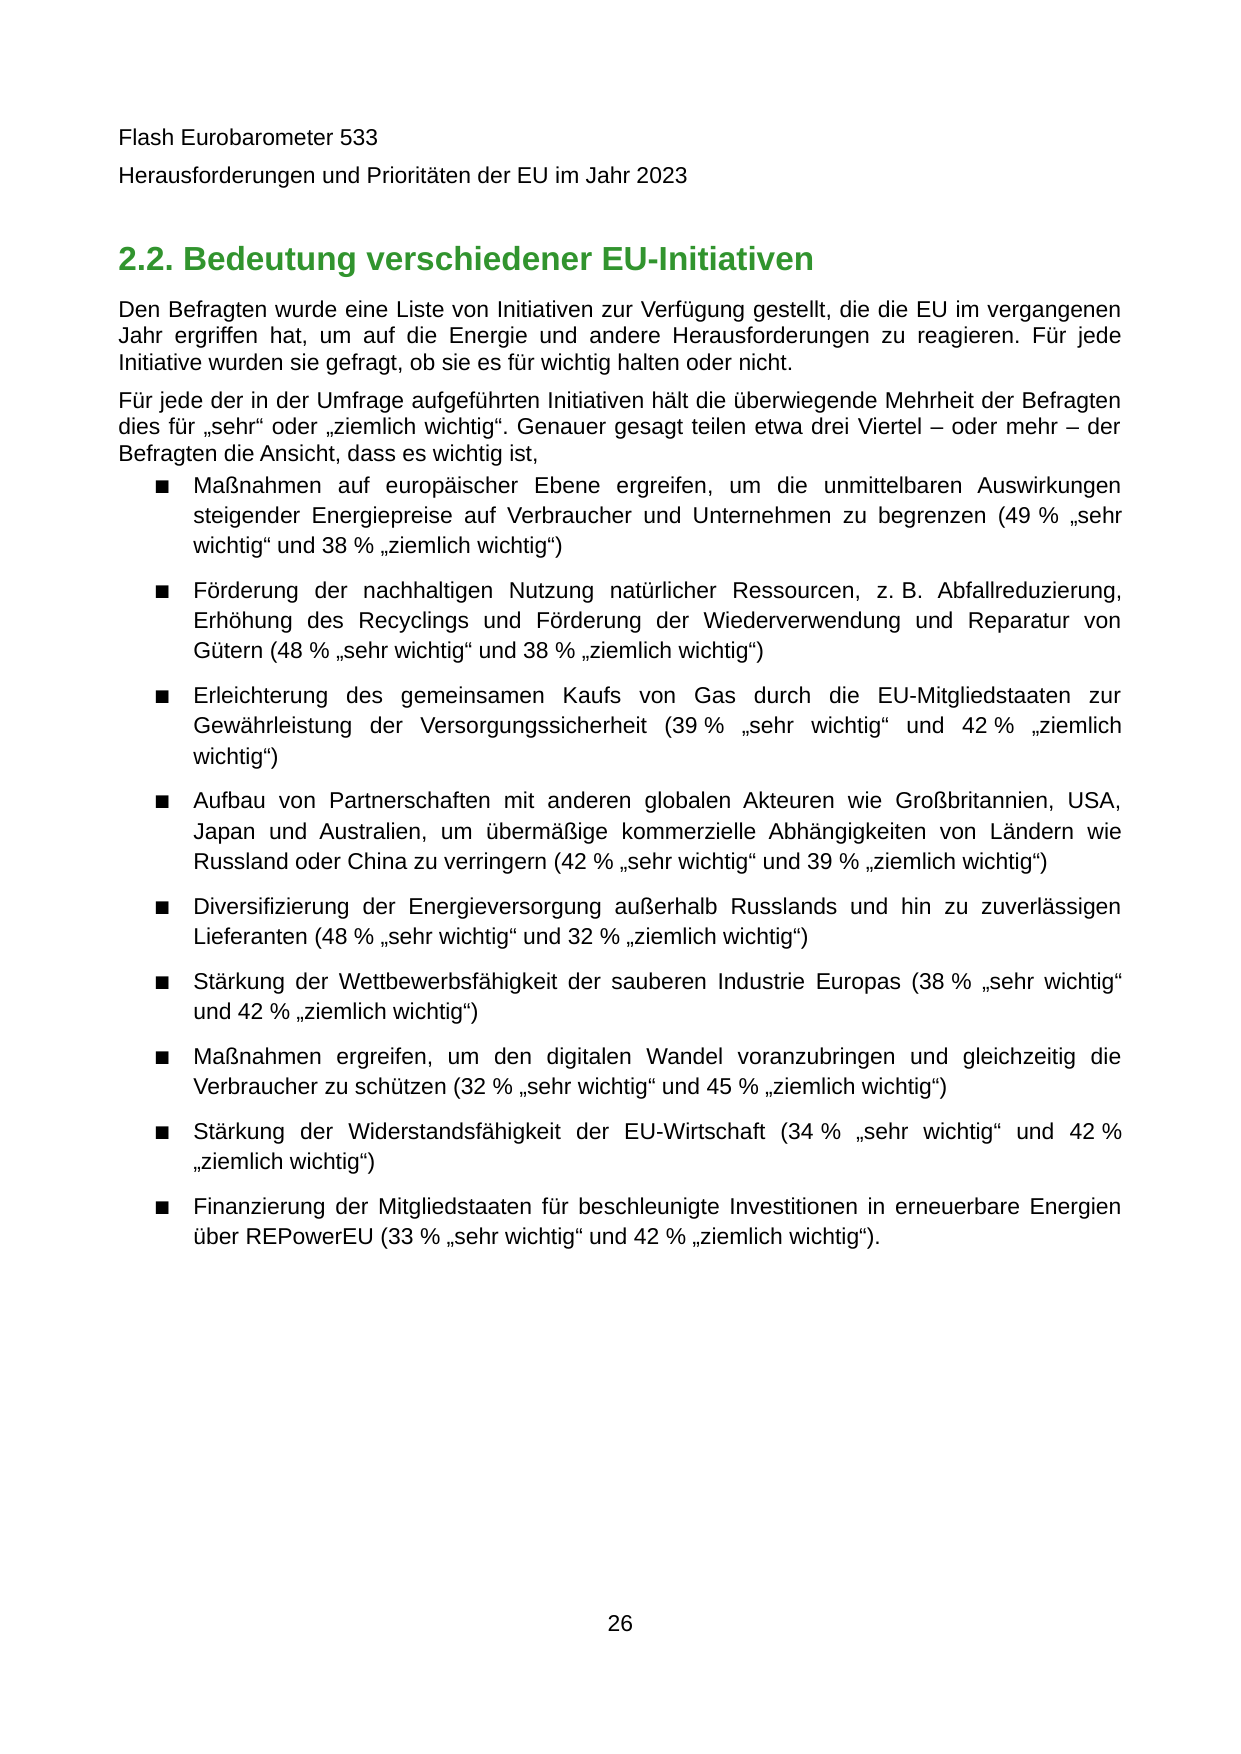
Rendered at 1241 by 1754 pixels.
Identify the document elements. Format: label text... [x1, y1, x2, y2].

list Stärkung der Widerstandsfähigkeit der EU-Wirtschaft (34 % „sehr wichtig“ und 42 % „ziemlich wichtig“) [156, 1118, 1122, 1174]
list Maßnahmen auf europäischer Ebene ergreifen, um die unmittelbaren Auswirkungen steigender Energiepreise auf Verbraucher und Unternehmen zu begrenzen (49 % „sehr wichtig“ und 38 % „ziemlich wichtig“) [156, 472, 1122, 558]
subtitle 2.2. Bedeutung verschiedener EU-Initiativen [118, 239, 1122, 277]
list Maßnahmen ergreifen, um den digitalen Wandel voranzubringen und gleichzeitig die Verbraucher zu schützen (32 % „sehr wichtig“ und 45 % „ziemlich wichtig“) [156, 1043, 1122, 1099]
list Erleichterung des gemeinsamen Kaufs von Gas durch die EU-Mitgliedstaaten zur Gewährleistung der Versorgungssicherheit (39 % „sehr wichtig“ und 42 % „ziemlich wichtig“) [156, 682, 1122, 769]
list Finanzierung der Mitgliedstaaten für beschleunigte Investitionen in erneuerbare Energien über REPowerEU (33 % „sehr wichtig“ und 42 % „ziemlich wichtig“). [156, 1193, 1122, 1249]
list Förderung der nachhaltigen Nutzung natürlicher Ressourcen, z. B. Abfallreduzierung, Erhöhung des Recyclings und Förderung der Wiederverwendung und Reparatur von Gütern (48 % „sehr wichtig“ und 38 % „ziemlich wichtig“) [156, 577, 1122, 664]
text Den Befragten wurde eine Liste von Initiativen zur Verfügung gestellt, die die EU im vergangenen Jahr ergriffen hat, um auf die Energie und andere Herausforderungen zu reagieren. Für jede Initiative wurden sie gefragt, ob sie es für wichtig halten oder nicht. [118, 296, 1122, 375]
list Aufbau von Partnerschaften mit anderen globalen Akteuren wie Großbritannien, USA, Japan und Australien, um übermäßige kommerzielle Abhängigkeiten von Ländern wie Russland oder China zu verringern (42 % „sehr wichtig“ und 39 % „ziemlich wichtig“) [156, 787, 1122, 874]
list Stärkung der Wettbewerbsfähigkeit der sauberen Industrie Europas (38 % „sehr wichtig“ und 42 % „ziemlich wichtig“) [156, 968, 1122, 1024]
text Für jede der in der Umfrage aufgeführten Initiativen hält die überwiegende Mehrheit der Befragten dies für „sehr“ oder „ziemlich wichtig“. Genauer gesagt teilen etwa drei Viertel – oder mehr – der Befragten die Ansicht, dass es wichtig ist, [118, 387, 1122, 466]
list Diversifizierung der Energieversorgung außerhalb Russlands und hin zu zuverlässigen Lieferanten (48 % „sehr wichtig“ und 32 % „ziemlich wichtig“) [156, 893, 1122, 949]
